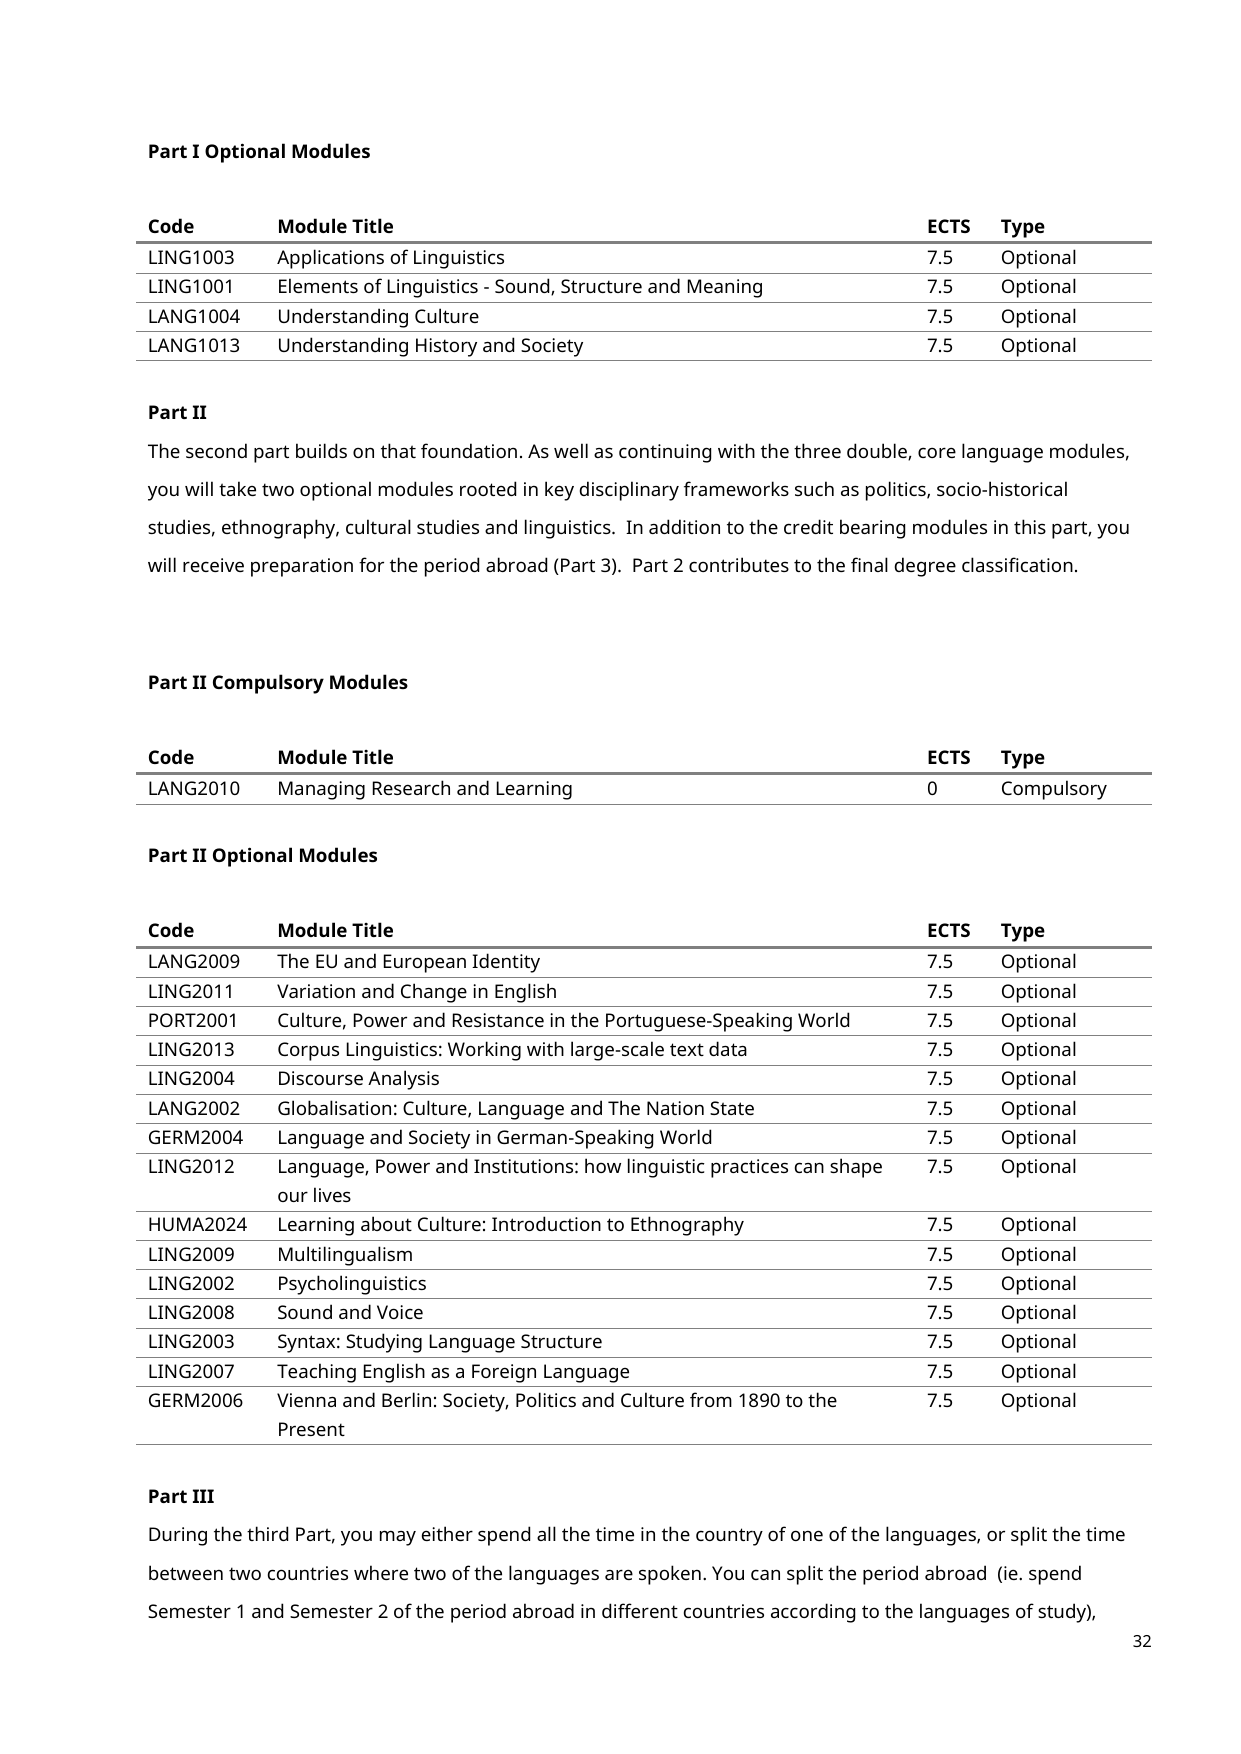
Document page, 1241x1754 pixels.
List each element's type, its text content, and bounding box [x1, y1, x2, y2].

table_cell Part III During the third Part, you may either spend all the time in the country of one of the languages, or split the time between two countries where two of the languages are spoken. You can split the period abroad (ie. spend Semester 1 and Semester 2 of the period abroad in different countries according to the languages of study), [136, 1445, 1152, 1624]
table_cell Code [136, 213, 266, 241]
table_cell Optional [989, 1329, 1152, 1357]
table_cell 7.5 [916, 1095, 989, 1123]
table_cell Language and Society in German-Speaking World [266, 1124, 916, 1152]
table_cell Part II Compulsory Modules [136, 631, 1152, 744]
table_cell 7.5 [916, 244, 989, 273]
table_cell Optional [989, 1241, 1152, 1269]
table_cell Module Title [266, 213, 916, 241]
table_cell 7.5 [916, 1066, 989, 1094]
table_cell 7.5 [916, 1036, 989, 1065]
table_cell ECTS [916, 917, 989, 946]
table_cell Compulsory [989, 775, 1152, 803]
table_cell 7.5 [916, 1299, 989, 1328]
table_cell Optional [989, 332, 1152, 360]
table_cell 7.5 [916, 1358, 989, 1386]
table_cell Syntax: Studying Language Structure [266, 1329, 916, 1357]
table_cell Applications of Linguistics [266, 244, 916, 273]
table_cell Language, Power and Institutions: how linguistic practices can shape our lives [266, 1154, 916, 1211]
table_cell Managing Research and Learning [266, 775, 916, 803]
table_cell Part II Optional Modules [136, 805, 1152, 917]
table_cell Code [136, 917, 266, 946]
table_cell GERM2006 [136, 1387, 266, 1444]
table_cell LING2011 [136, 978, 266, 1006]
table_cell 7.5 [916, 1241, 989, 1269]
table_cell LING2008 [136, 1299, 266, 1328]
table_cell Understanding Culture [266, 303, 916, 331]
table_cell Optional [989, 1212, 1152, 1240]
table_cell Part I Optional Modules [136, 99, 1152, 213]
table_cell Optional [989, 1270, 1152, 1298]
table_cell 7.5 [916, 274, 989, 302]
table_cell 7.5 [916, 1212, 989, 1240]
table_cell PORT2001 [136, 1007, 266, 1035]
table_cell 7.5 [916, 1270, 989, 1298]
table_cell Part II The second part builds on that foundation. As well as continuing with the three double, core language modules, you will take two optional modules rooted in key disciplinary frameworks such as politics, socio-historical studies, ethnography, cultural studies and linguistics. In addition to the credit bearing modules in this part, you will receive preparation for the period abroad (Part 3). Part 2 contributes to the final degree classification. [136, 361, 1152, 631]
table_cell Code [136, 744, 266, 772]
table_cell LING2007 [136, 1358, 266, 1386]
table_cell Optional [989, 978, 1152, 1006]
table_cell LING2003 [136, 1329, 266, 1357]
table_cell LING1003 [136, 244, 266, 273]
table_cell Learning about Culture: Introduction to Ethnography [266, 1212, 916, 1240]
table_cell Optional [989, 244, 1152, 273]
table_cell 7.5 [916, 303, 989, 331]
table_cell 0 [916, 775, 989, 803]
table_cell Module Title [266, 917, 916, 946]
table_cell Type [989, 213, 1152, 241]
table_cell Optional [989, 1358, 1152, 1386]
table_cell Optional [989, 1095, 1152, 1123]
table_cell Understanding History and Society [266, 332, 916, 360]
table_cell Elements of Linguistics - Sound, Structure and Meaning [266, 274, 916, 302]
table_cell 7.5 [916, 949, 989, 977]
table_cell Optional [989, 1154, 1152, 1211]
table_cell Optional [989, 274, 1152, 302]
table_cell LING2004 [136, 1066, 266, 1094]
table_cell LANG2010 [136, 775, 266, 803]
table_cell Sound and Voice [266, 1299, 916, 1328]
table_cell ECTS [916, 213, 989, 241]
table_cell GERM2004 [136, 1124, 266, 1152]
table_cell LANG2009 [136, 949, 266, 977]
table_cell Globalisation: Culture, Language and The Nation State [266, 1095, 916, 1123]
table_cell LING1001 [136, 274, 266, 302]
table_cell LING2002 [136, 1270, 266, 1298]
table_cell Module Title [266, 744, 916, 772]
table_cell Optional [989, 1036, 1152, 1065]
table_cell Optional [989, 1124, 1152, 1152]
table_cell The EU and European Identity [266, 949, 916, 977]
table_cell Corpus Linguistics: Working with large-scale text data [266, 1036, 916, 1065]
table_cell LING2013 [136, 1036, 266, 1065]
table_cell Optional [989, 1387, 1152, 1444]
table_cell Type [989, 917, 1152, 946]
table_cell Psycholinguistics [266, 1270, 916, 1298]
table_cell Optional [989, 1007, 1152, 1035]
table_cell Discourse Analysis [266, 1066, 916, 1094]
table_cell Optional [989, 1299, 1152, 1328]
table_cell LING2009 [136, 1241, 266, 1269]
table_cell 7.5 [916, 1154, 989, 1211]
table_cell 7.5 [916, 332, 989, 360]
table_cell 7.5 [916, 978, 989, 1006]
table_cell Optional [989, 1066, 1152, 1094]
table_cell LANG1013 [136, 332, 266, 360]
table_cell LING2012 [136, 1154, 266, 1211]
table_cell Type [989, 744, 1152, 772]
table_cell Optional [989, 303, 1152, 331]
table_cell Culture, Power and Resistance in the Portuguese-Speaking World [266, 1007, 916, 1035]
table_cell 7.5 [916, 1124, 989, 1152]
table_cell 7.5 [916, 1007, 989, 1035]
table_cell Multilingualism [266, 1241, 916, 1269]
table_cell ECTS [916, 744, 989, 772]
table_cell Vienna and Berlin: Society, Politics and Culture from 1890 to the Present [266, 1387, 916, 1444]
table_cell LANG2002 [136, 1095, 266, 1123]
table_cell LANG1004 [136, 303, 266, 331]
table_cell Optional [989, 949, 1152, 977]
table_cell 7.5 [916, 1329, 989, 1357]
table_cell 7.5 [916, 1387, 989, 1444]
table_cell HUMA2024 [136, 1212, 266, 1240]
table_cell Teaching English as a Foreign Language [266, 1358, 916, 1386]
table_cell Variation and Change in English [266, 978, 916, 1006]
